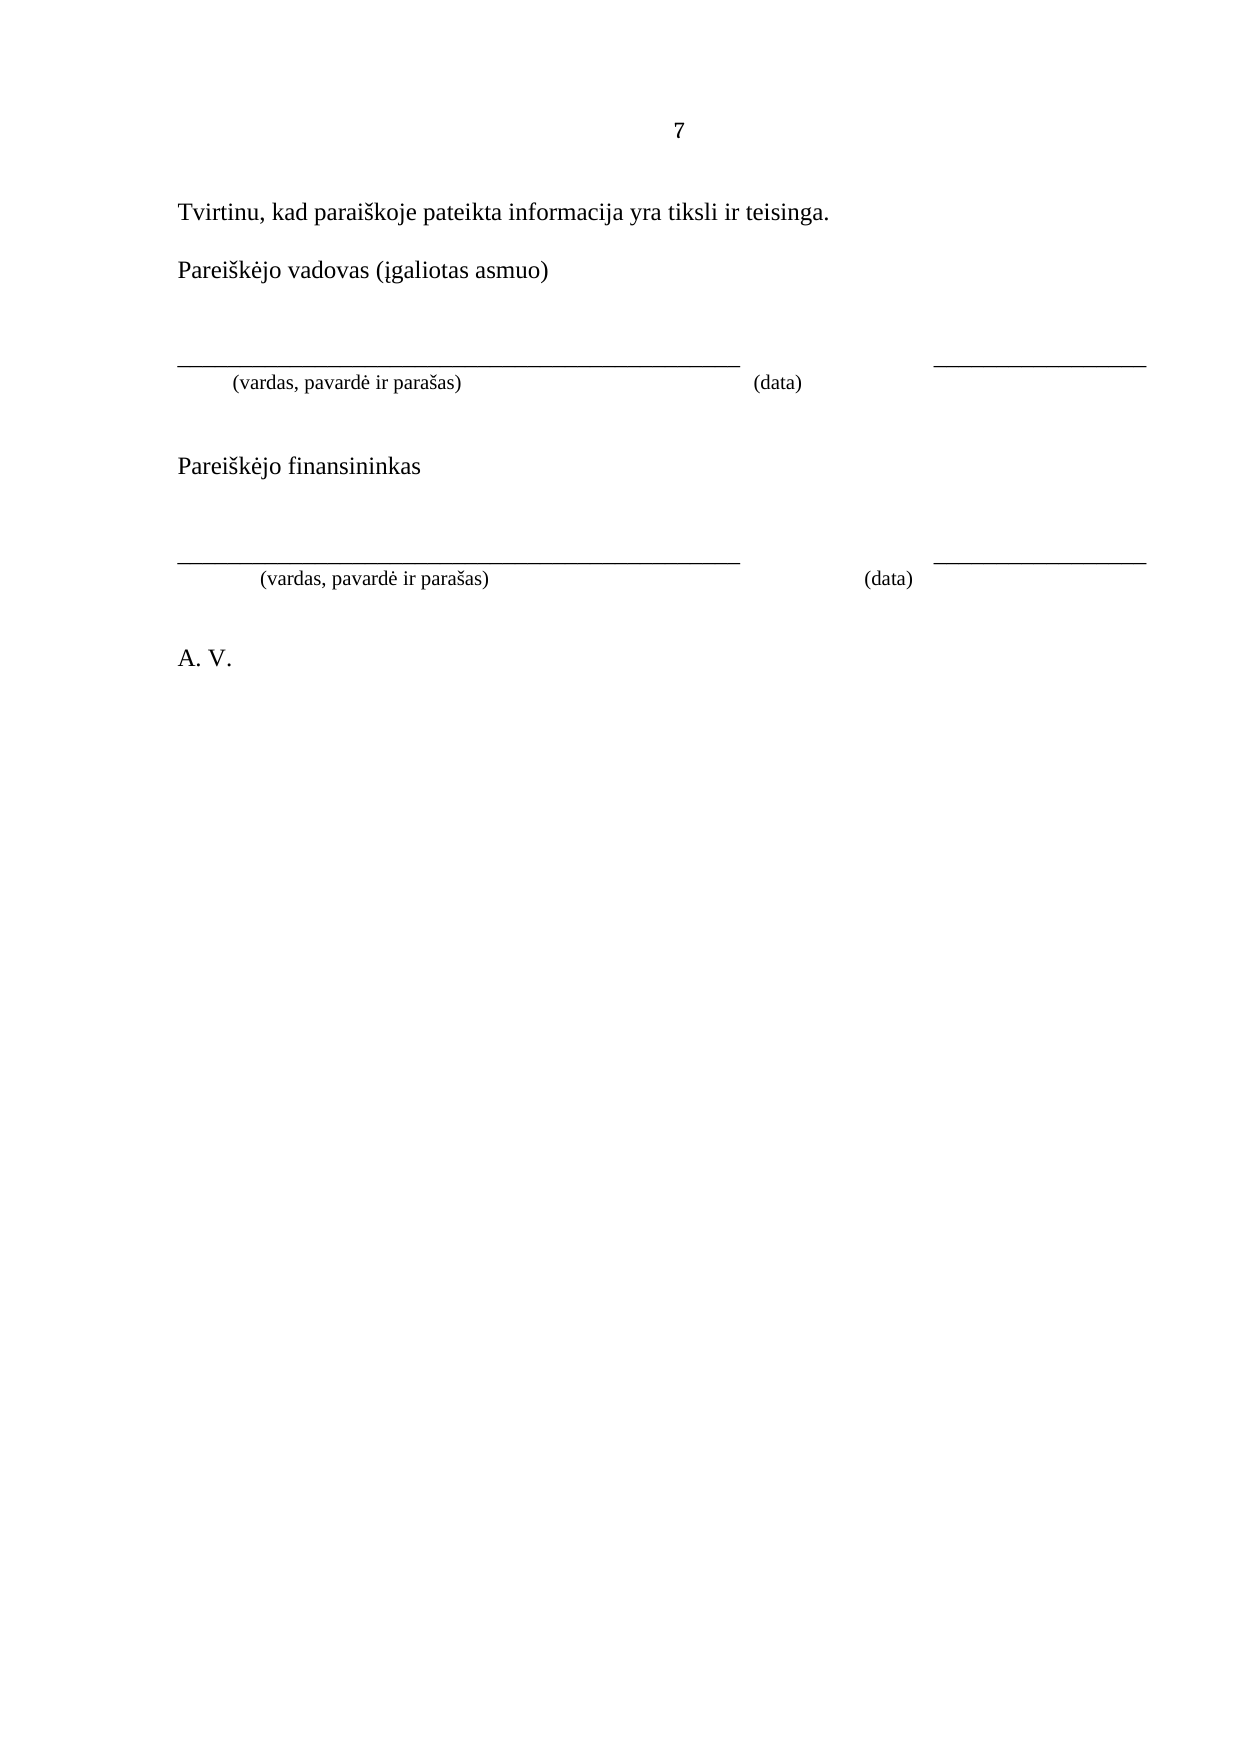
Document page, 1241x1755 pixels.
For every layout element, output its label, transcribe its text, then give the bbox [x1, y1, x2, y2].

text (vardas, pavardė ir parašas) (data) [177, 370, 1181, 394]
text (vardas, pavardė ir parašas) (data) [177, 566, 1181, 590]
text _____________________________________________ _________________ [177, 538, 1181, 566]
text _____________________________________________ _________________ [177, 341, 1181, 370]
text Tvirtinu, kad paraiškoje pateikta informacija yra tiksli ir teisinga. [177, 197, 1181, 226]
text A. V. [177, 643, 1181, 672]
text Pareiškėjo vadovas (įgaliotas asmuo) [177, 255, 1181, 283]
text Pareiškėjo finansininkas [177, 451, 1181, 480]
